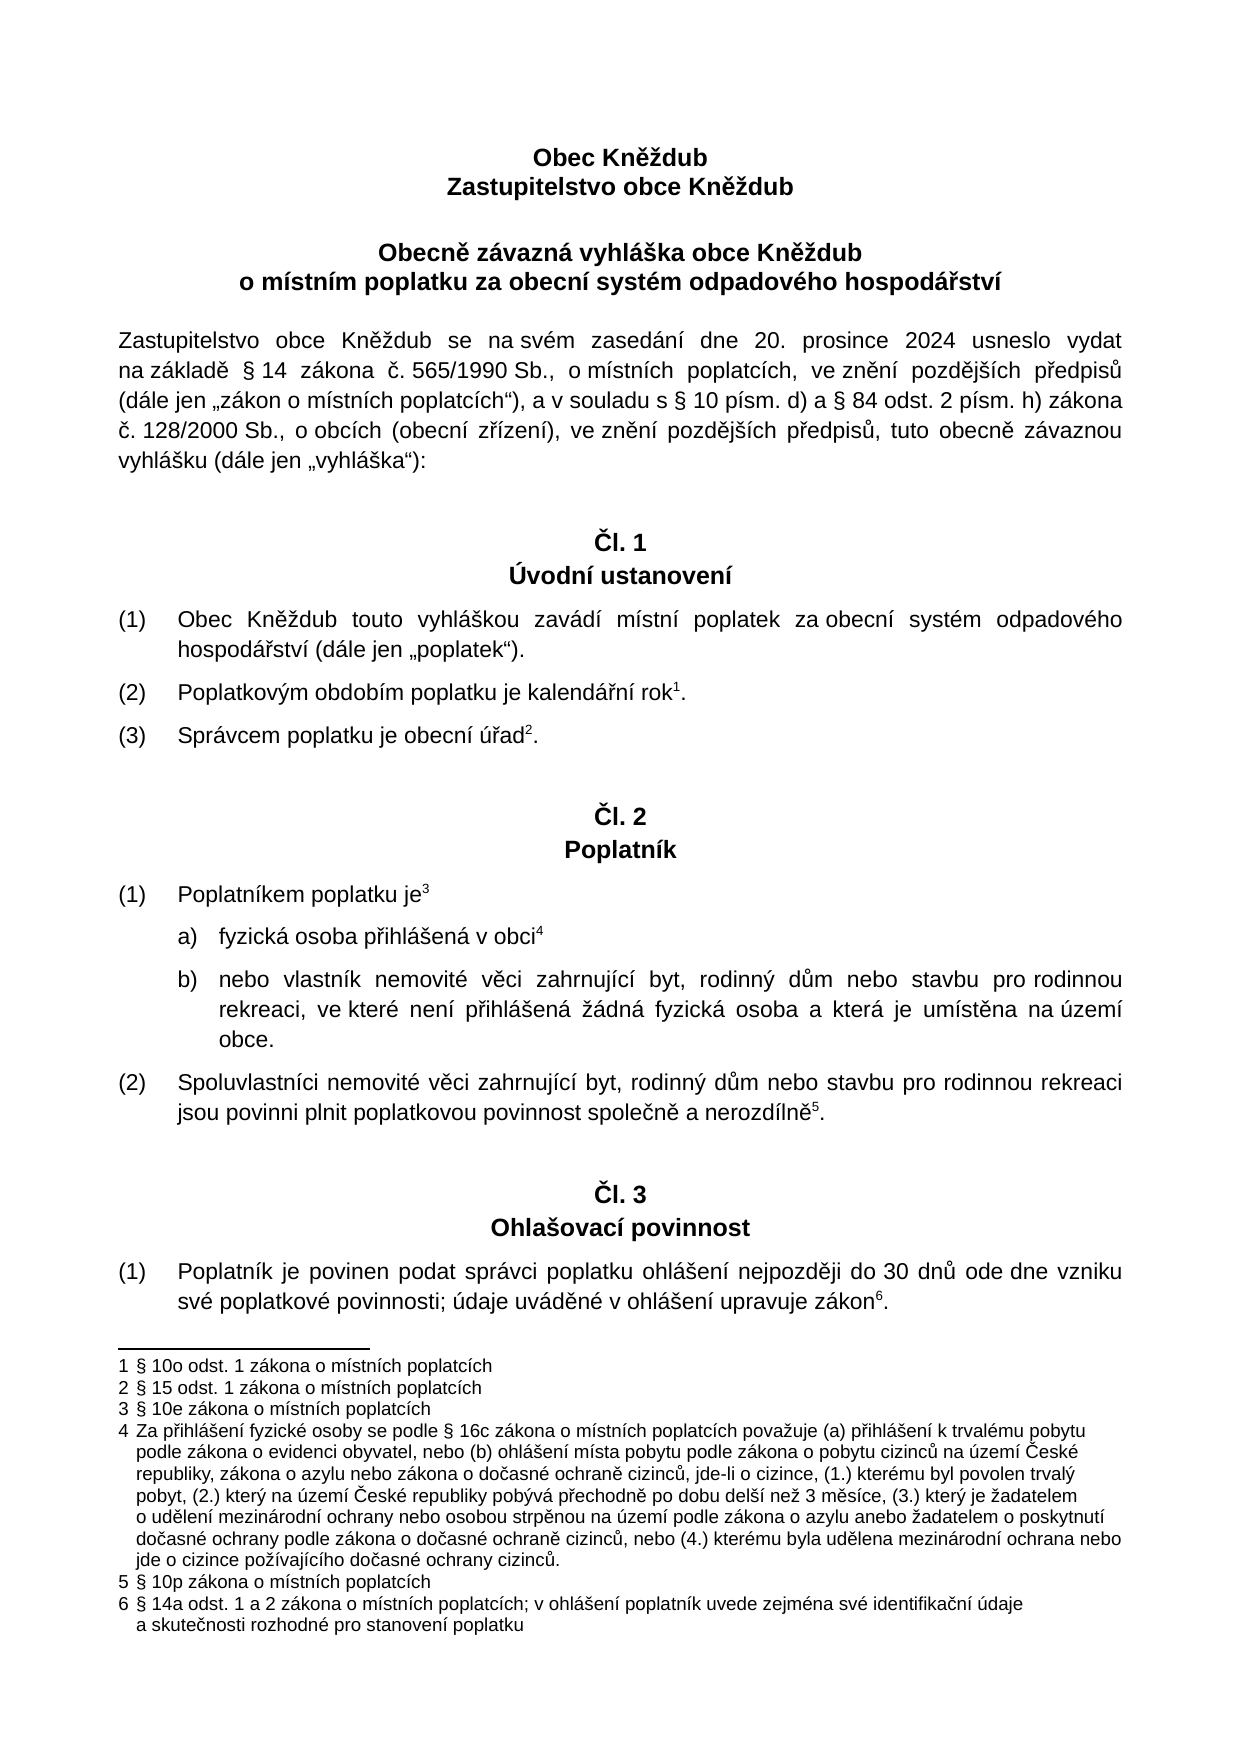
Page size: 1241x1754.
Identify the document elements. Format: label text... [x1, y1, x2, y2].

list § 14a odst. 1 a 2 zákona o místních poplatcích; v ohlášení poplatník uvede zejména své identifikační údaje a skutečnosti rozhodné pro stanovení poplatku [118, 1592, 1122, 1635]
subtitle Čl. 3 Ohlašovací povinnost [118, 1179, 1122, 1241]
list nebo vlastník nemovité věci zahrnující byt, rodinný dům nebo stavbu pro rodinnou rekreaci, ve které není přihlášená žádná fyzická osoba a která je umístěna na území obce. [177, 966, 1122, 1053]
list Poplatníkem poplatku je [118, 881, 1122, 907]
list Spoluvlastníci nemovité věci zahrnující byt, rodinný dům nebo stavbu pro rodinnou rekreaci jsou povinni plnit poplatkovou povinnost společně a nerozdílně. [118, 1069, 1122, 1126]
subtitle Čl. 2 Poplatník [118, 802, 1122, 864]
list Za přihlášení fyzické osoby se podle § 16c zákona o místních poplatcích považuje (a) přihlášení k trvalému pobytu podle zákona o evidenci obyvatel, nebo (b) ohlášení místa pobytu podle zákona o pobytu cizinců na území České republiky, zákona o azylu nebo zákona o dočasné ochraně cizinců, jde-li o cizince, (1.) kterému byl povolen trvalý pobyt, (2.) který na území České republiky pobývá přechodně po dobu delší než 3 měsíce, (3.) který je žadatelem o udělení mezinárodní ochrany nebo osobou strpěnou na území podle zákona o azylu anebo žadatelem o poskytnutí dočasné ochrany podle zákona o dočasné ochraně cizinců, nebo (4.) kterému byla udělena mezinárodní ochrana nebo jde o cizince požívajícího dočasné ochrany cizinců. [118, 1420, 1122, 1571]
list Poplatník je povinen podat správci poplatku ohlášení nejpozději do 30 dnů ode dne vzniku své poplatkové povinnosti; údaje uváděné v ohlášení upravuje zákon. [118, 1258, 1122, 1315]
list Obec Kněždub touto vyhláškou zavádí místní poplatek za obecní systém odpadového hospodářství (dále jen „poplatek“). [118, 606, 1122, 663]
list § 10e zákona o místních poplatcích [118, 1398, 1122, 1420]
list § 10o odst. 1 zákona o místních poplatcích [118, 1355, 1122, 1377]
list § 15 odst. 1 zákona o místních poplatcích [118, 1377, 1122, 1398]
title Obec Kněždub Zastupitelstvo obce Kněždub [118, 143, 1122, 201]
text Zastupitelstvo obce Kněždub se na svém zasedání dne 20. prosince 2024 usneslo vydat na základě § 14 zákona č. 565/1990 Sb., o místních poplatcích, ve znění pozdějších předpisů (dále jen „zákon o místních poplatcích“), a v souladu s § 10 písm. d) a § 84 odst. 2 písm. h) zákona č. 128/2000 Sb., o obcích (obecní zřízení), ve znění pozdějších předpisů, tuto obecně závaznou vyhlášku (dále jen „vyhláška“): [118, 327, 1122, 474]
list Poplatkovým obdobím poplatku je kalendářní rok. [118, 679, 1122, 706]
subtitle Čl. 1 Úvodní ustanovení [118, 528, 1122, 589]
list § 10p zákona o místních poplatcích [118, 1571, 1122, 1592]
list fyzická osoba přihlášená v obci [177, 923, 1122, 950]
subtitle Obecně závazná vyhláška obce Kněždub o místním poplatku za obecní systém odpadového hospodářství [118, 238, 1122, 295]
list Správcem poplatku je obecní úřad. [118, 722, 1122, 748]
